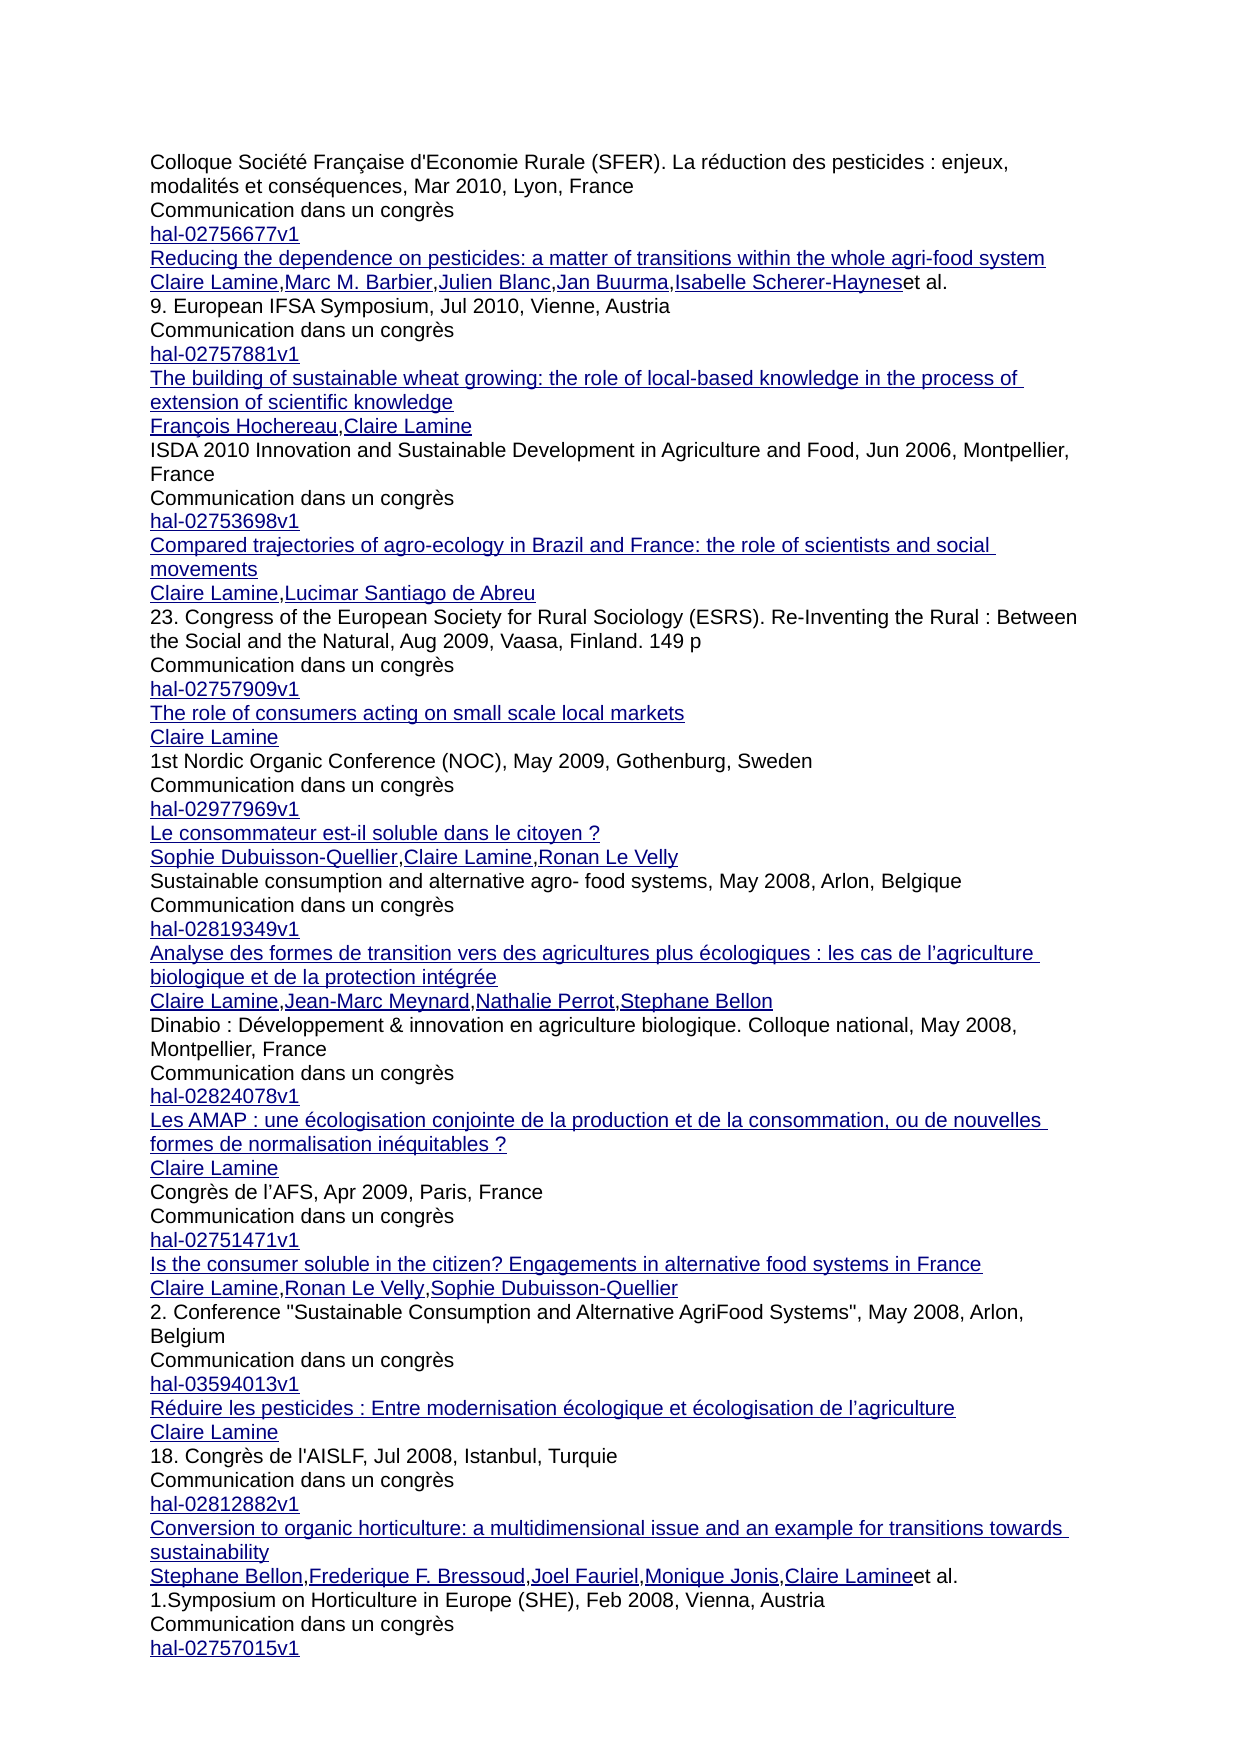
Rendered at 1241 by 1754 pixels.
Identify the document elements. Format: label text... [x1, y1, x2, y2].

table_cell The role of consumers acting on small scale local markets Claire Lamine 1st Nordic Organic Conference (NOC), May 2009, Gothenburg, Sweden Communication dans un congrès hal-02977969v1 [150, 701, 1090, 821]
table_cell The building of sustainable wheat growing: the role of local-based knowledge in the process of extension of scientific knowledge François Hochereau,Claire Lamine ISDA 2010 Innovation and Sustainable Development in Agriculture and Food, Jun 2006, Montpellier, France Communication dans un congrès hal-02753698v1 [150, 366, 1090, 533]
table_cell Conversion to organic horticulture: a multidimensional issue and an example for transitions towards sustainability Stephane Bellon,Frederique F. Bressoud,Joel Fauriel,Monique Jonis,Claire Lamineet al. 1.Symposium on Horticulture in Europe (SHE), Feb 2008, Vienna, Austria Communication dans un congrès hal-02757015v1 [150, 1516, 1090, 1659]
table_cell Les AMAP : une écologisation conjointe de la production et de la consommation, ou de nouvelles formes de normalisation inéquitables ? Claire Lamine Congrès de l’AFS, Apr 2009, Paris, France Communication dans un congrès hal-02751471v1 [150, 1108, 1090, 1252]
table_cell Réduire les pesticides : Entre modernisation écologique et écologisation de l’agriculture Claire Lamine 18. Congrès de l'AISLF, Jul 2008, Istanbul, Turquie Communication dans un congrès hal-02812882v1 [150, 1396, 1090, 1516]
table_cell Analyse des formes de transition vers des agricultures plus écologiques : les cas de l’agriculture biologique et de la protection intégrée Claire Lamine,Jean-Marc Meynard,Nathalie Perrot,Stephane Bellon Dinabio : Développement & innovation en agriculture biologique. Colloque national, May 2008, Montpellier, France Communication dans un congrès hal-02824078v1 [150, 941, 1090, 1108]
table_cell Compared trajectories of agro-ecology in Brazil and France: the role of scientists and social movements Claire Lamine,Lucimar Santiago de Abreu 23. Congress of the European Society for Rural Sociology (ESRS). Re-Inventing the Rural : Between the Social and the Natural, Aug 2009, Vaasa, Finland. 149 p Communication dans un congrès hal-02757909v1 [150, 533, 1090, 701]
table_cell Colloque Société Française d'Economie Rurale (SFER). La réduction des pesticides : enjeux, modalités et conséquences, Mar 2010, Lyon, France Communication dans un congrès hal-02756677v1 [150, 150, 1090, 246]
table_cell Is the consumer soluble in the citizen? Engagements in alternative food systems in France Claire Lamine,Ronan Le Velly,Sophie Dubuisson-Quellier 2. Conference "Sustainable Consumption and Alternative AgriFood Systems", May 2008, Arlon, Belgium Communication dans un congrès hal-03594013v1 [150, 1252, 1090, 1396]
table_cell Reducing the dependence on pesticides: a matter of transitions within the whole agri-food system Claire Lamine,Marc M. Barbier,Julien Blanc,Jan Buurma,Isabelle Scherer-Hayneset al. 9. European IFSA Symposium, Jul 2010, Vienne, Austria Communication dans un congrès hal-02757881v1 [150, 246, 1090, 366]
table_cell Le consommateur est-il soluble dans le citoyen ? Sophie Dubuisson-Quellier,Claire Lamine,Ronan Le Velly Sustainable consumption and alternative agro- food systems, May 2008, Arlon, Belgique Communication dans un congrès hal-02819349v1 [150, 821, 1090, 941]
